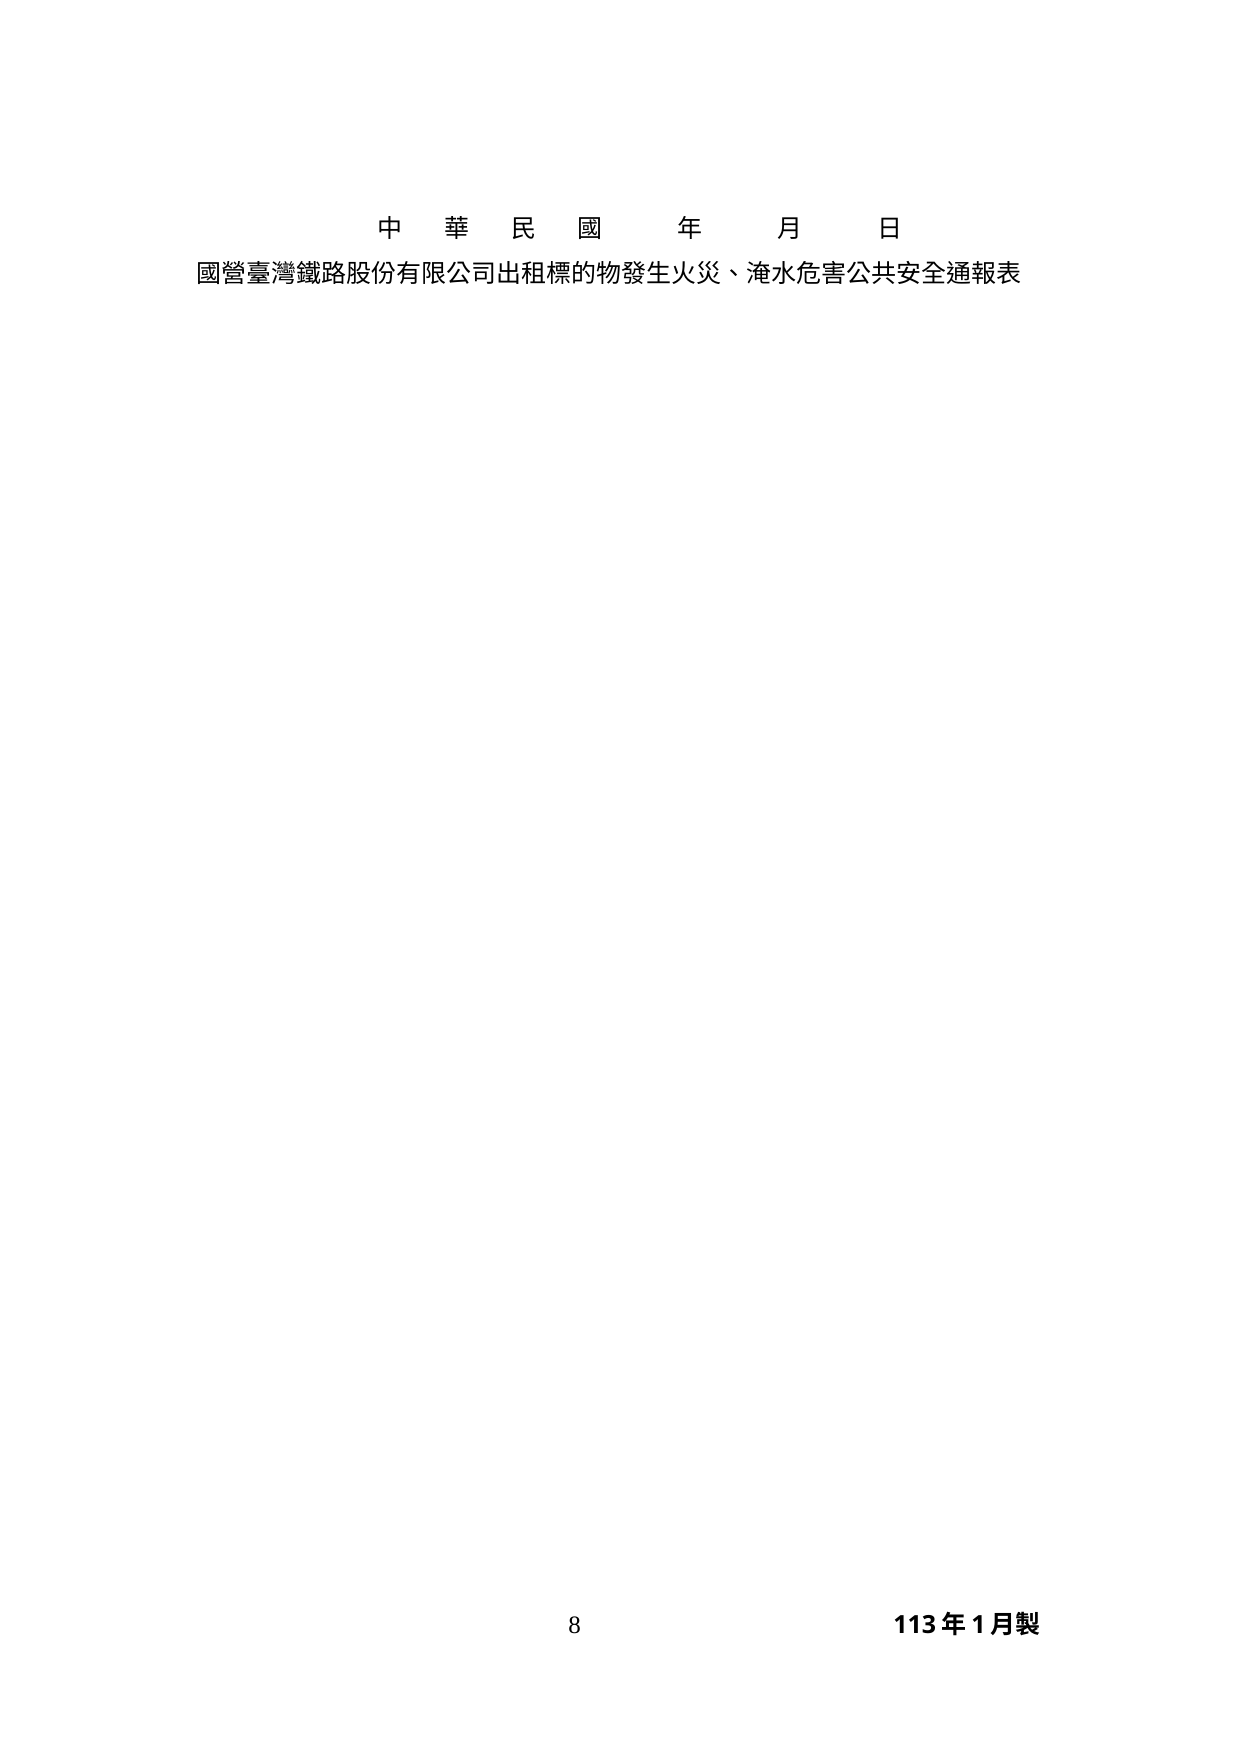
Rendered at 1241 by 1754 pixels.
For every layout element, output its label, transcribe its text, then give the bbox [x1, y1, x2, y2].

text 中 華 民 國 年 月 日 [118, 209, 1162, 245]
text 國營臺灣鐵路股份有限公司出租標的物發生火災、淹水危害公共安全通報表 [15, 245, 1202, 297]
